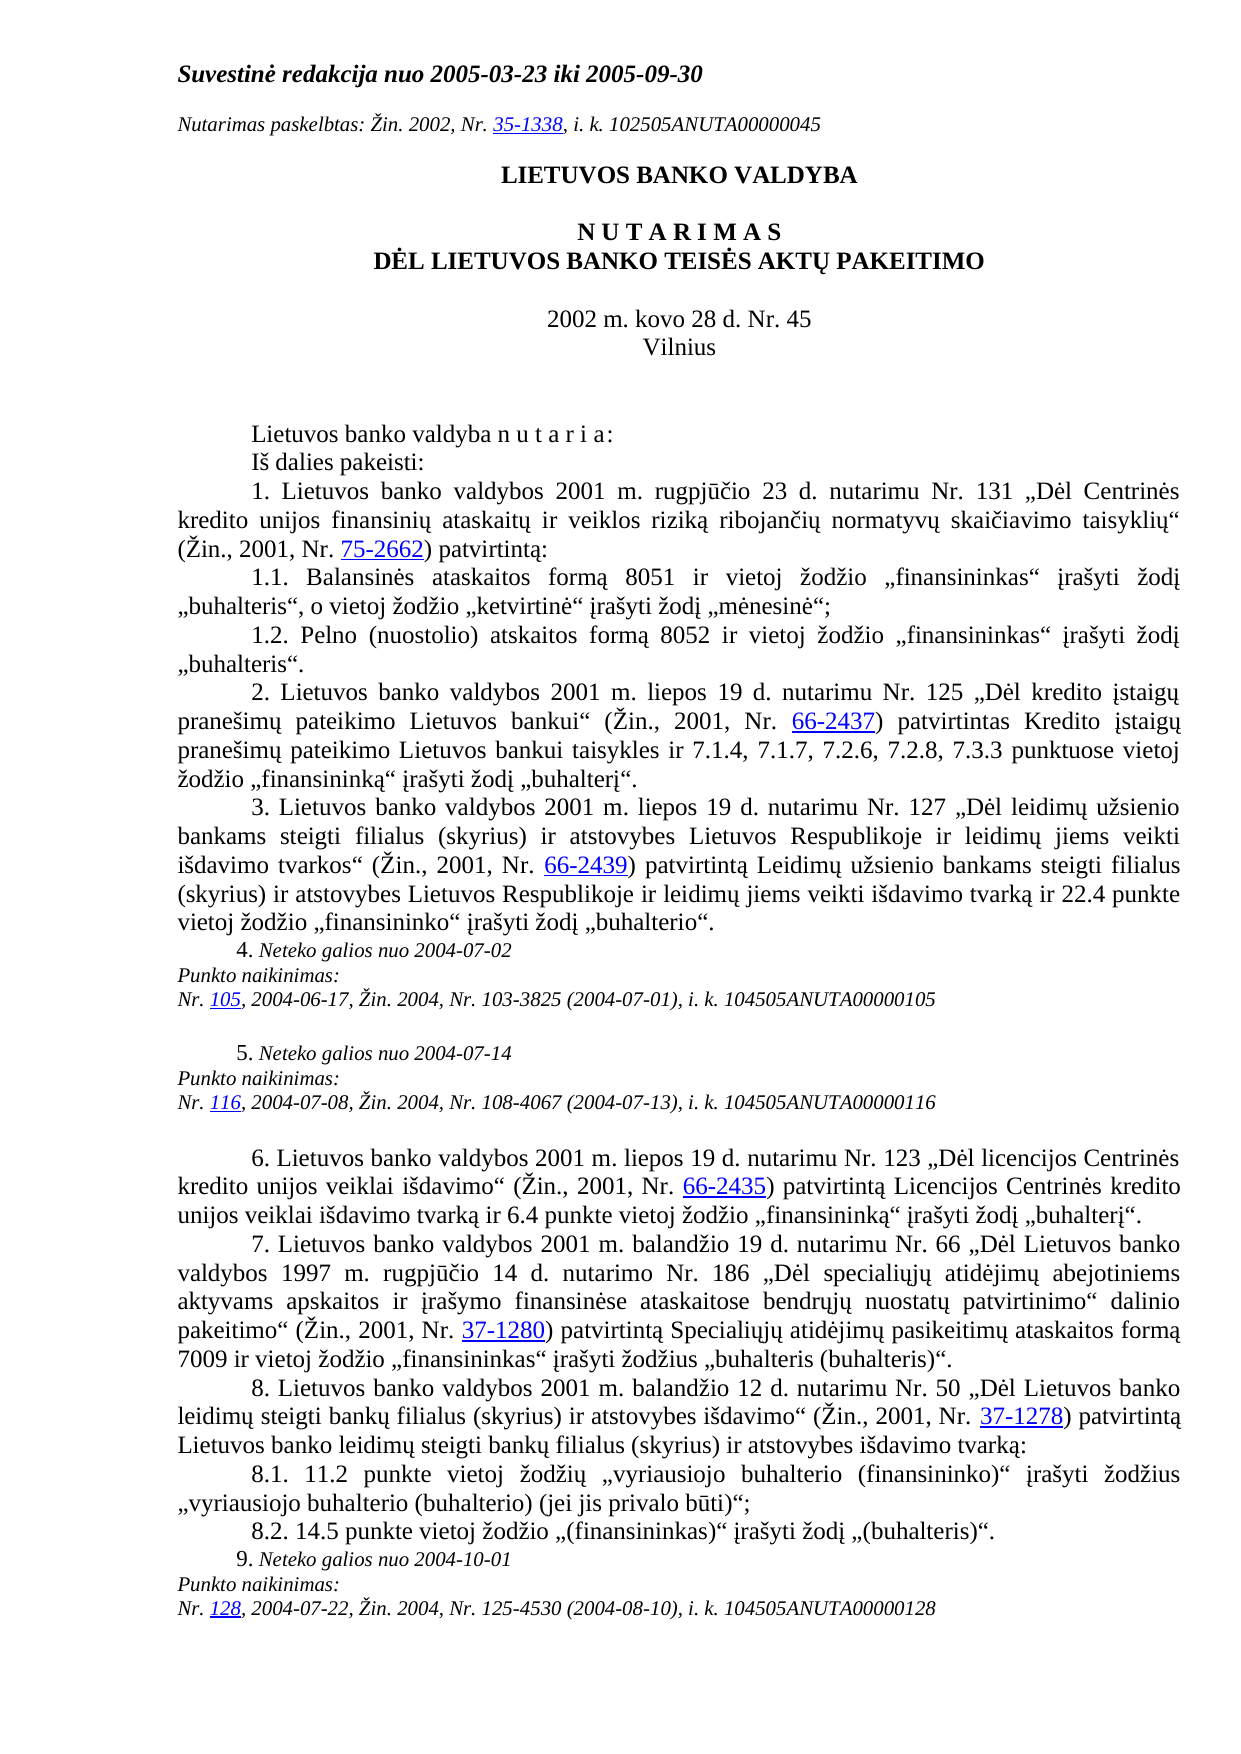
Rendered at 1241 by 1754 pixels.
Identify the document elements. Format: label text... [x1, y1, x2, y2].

text Nr. 116, 2004-07-08, Žin. 2004, Nr. 108-4067 (2004-07-13), i. k. 104505ANUTA00000116 [177, 1090, 1181, 1114]
text 3. Lietuvos banko valdybos 2001 m. liepos 19 d. nutarimu Nr. 127 „Dėl leidimų užsienio bankams steigti filialus (skyrius) ir atstovybes Lietuvos Respublikoje ir leidimų jiems veikti išdavimo tvarkos“ (Žin., 2001, Nr. 66-2439) patvirtintą Leidimų užsienio bankams steigti filialus (skyrius) ir atstovybes Lietuvos Respublikoje ir leidimų jiems veikti išdavimo tvarką ir 22.4 punkte vietoj žodžio „finansininko“ įrašyti žodį „buhalterio“. [177, 792, 1181, 936]
text N U T A R I M A S [177, 217, 1181, 246]
text Nutarimas paskelbtas: Žin. 2002, Nr. 35-1338, i. k. 102505ANUTA00000045 [177, 112, 1181, 136]
text Punkto naikinimas: [177, 1572, 1181, 1596]
text 6. Lietuvos banko valdybos 2001 m. liepos 19 d. nutarimu Nr. 123 „Dėl licencijos Centrinės kredito unijos veiklai išdavimo“ (Žin., 2001, Nr. 66-2435) patvirtintą Licencijos Centrinės kredito unijos veiklai išdavimo tvarką ir 6.4 punkte vietoj žodžio „finansininką“ įrašyti žodį „buhalterį“. [177, 1143, 1181, 1229]
text 9. Neteko galios nuo 2004-10-01 [177, 1545, 1181, 1572]
text 1.1. Balansinės ataskaitos formą 8051 ir vietoj žodžio „finansininkas“ įrašyti žodį „buhalteris“, o vietoj žodžio „ketvirtinė“ įrašyti žodį „mėnesinė“; [177, 562, 1181, 620]
text DĖL LIETUVOS BANKO TEISĖS AKTŲ PAKEITIMO [177, 246, 1181, 275]
text Lietuvos banko valdyba nutaria: [177, 419, 1181, 447]
text 1.2. Pelno (nuostolio) atskaitos formą 8052 ir vietoj žodžio „finansininkas“ įrašyti žodį „buhalteris“. [177, 620, 1181, 677]
text LIETUVOS BANKO VALDYBA [177, 160, 1181, 189]
text Nr. 105, 2004-06-17, Žin. 2004, Nr. 103-3825 (2004-07-01), i. k. 104505ANUTA00000105 [177, 987, 1181, 1011]
text 8.2. 14.5 punkte vietoj žodžio „(finansininkas)“ įrašyti žodį „(buhalteris)“. [177, 1516, 1181, 1545]
text Punkto naikinimas: [177, 963, 1181, 987]
text 8.1. 11.2 punkte vietoj žodžių „vyriausiojo buhalterio (finansininko)“ įrašyti žodžius „vyriausiojo buhalterio (buhalterio) (jei jis privalo būti)“; [177, 1459, 1181, 1516]
text Nr. 128, 2004-07-22, Žin. 2004, Nr. 125-4530 (2004-08-10), i. k. 104505ANUTA00000128 [177, 1596, 1181, 1620]
text 4. Neteko galios nuo 2004-07-02 [177, 936, 1181, 963]
text 2002 m. kovo 28 d. Nr. 45 [177, 304, 1181, 332]
text Punkto naikinimas: [177, 1066, 1181, 1090]
text 8. Lietuvos banko valdybos 2001 m. balandžio 12 d. nutarimu Nr. 50 „Dėl Lietuvos banko leidimų steigti bankų filialus (skyrius) ir atstovybes išdavimo“ (Žin., 2001, Nr. 37-1278) patvirtintą Lietuvos banko leidimų steigti bankų filialus (skyrius) ir atstovybes išdavimo tvarką: [177, 1373, 1181, 1459]
text 5. Neteko galios nuo 2004-07-14 [177, 1039, 1181, 1066]
text Suvestinė redakcija nuo 2005-03-23 iki 2005-09-30 [177, 59, 1181, 88]
text Vilnius [177, 332, 1181, 361]
text 1. Lietuvos banko valdybos 2001 m. rugpjūčio 23 d. nutarimu Nr. 131 „Dėl Centrinės kredito unijos finansinių ataskaitų ir veiklos riziką ribojančių normatyvų skaičiavimo taisyklių“ (Žin., 2001, Nr. 75-2662) patvirtintą: [177, 476, 1181, 562]
text 2. Lietuvos banko valdybos 2001 m. liepos 19 d. nutarimu Nr. 125 „Dėl kredito įstaigų pranešimų pateikimo Lietuvos bankui“ (Žin., 2001, Nr. 66-2437) patvirtintas Kredito įstaigų pranešimų pateikimo Lietuvos bankui taisykles ir 7.1.4, 7.1.7, 7.2.6, 7.2.8, 7.3.3 punktuose vietoj žodžio „finansininką“ įrašyti žodį „buhalterį“. [177, 677, 1181, 792]
text Iš dalies pakeisti: [177, 447, 1181, 476]
text 7. Lietuvos banko valdybos 2001 m. balandžio 19 d. nutarimu Nr. 66 „Dėl Lietuvos banko valdybos 1997 m. rugpjūčio 14 d. nutarimo Nr. 186 „Dėl specialiųjų atidėjimų abejotiniems aktyvams apskaitos ir įrašymo finansinėse ataskaitose bendrųjų nuostatų patvirtinimo“ dalinio pakeitimo“ (Žin., 2001, Nr. 37-1280) patvirtintą Specialiųjų atidėjimų pasikeitimų ataskaitos formą 7009 ir vietoj žodžio „finansininkas“ įrašyti žodžius „buhalteris (buhalteris)“. [177, 1229, 1181, 1373]
